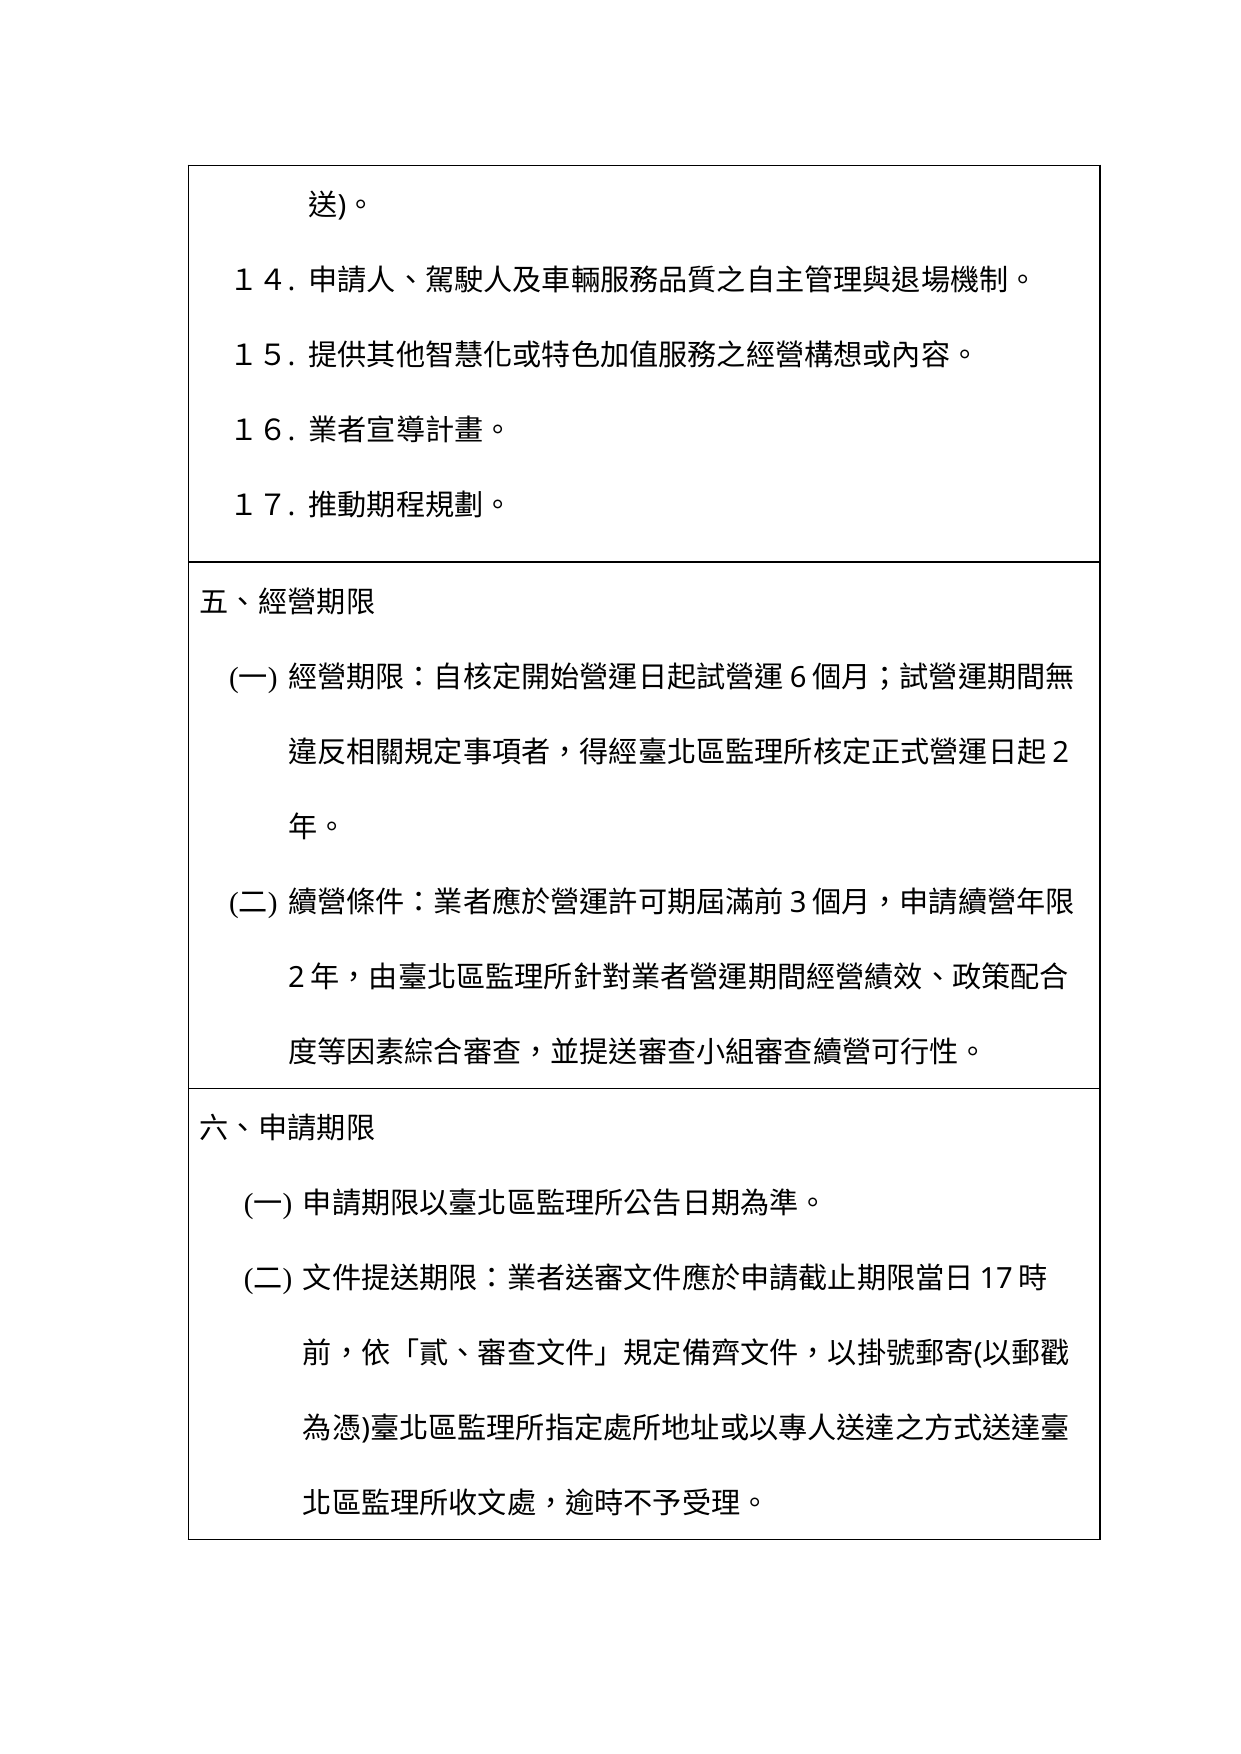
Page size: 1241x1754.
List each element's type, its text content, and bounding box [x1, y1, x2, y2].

table_cell 經營期限 經營期限：自核定開始營運日起試營運6個月；試營運期間無違反相關規定事項者，得經臺北區監理所核定正式營運日起2年。 續營條件：業者應於營運許可期屆滿前3個月，申請續營年限2年，由臺北區監理所針對業者營運期間經營績效、政策配合度等因素綜合審查，並提送審查小組審查續營可行性。 [189, 563, 1099, 1087]
table_cell 申請期限 申請期限以臺北區監理所公告日期為準。 文件提送期限：業者送審文件應於申請截止期限當日17時前，依「貳、審查文件」規定備齊文件，以掛號郵寄(以郵戳為憑)臺北區監理所指定處所地址或以專人送達之方式送達臺北區監理所收文處，逾時不予受理。 業者送審文件於收件截止時間後不得再行補件。 申請籌設業者對審查作業規定內容有疑義者，應以書面向臺北區監理所請求釋疑。 [189, 1089, 1099, 1538]
table_cell 審查文件 申請籌設業者應提送審查文件及份數： 資格審查提送資料清單(附件一)、業者申請表(附件二)、多元化計程業者駕駛人清冊(附件三)及營運計畫書，請詳實填寫，並依序裝訂成冊，一式8份(含電子檔1份)，封面依序標示計畫名稱、業者名稱、負責人及地址。 駕駛人參與多元化計程業者之合作意願書(附件四、依提報計畫內容調整數量)及執業登記證影本裝訂成冊，一式1份。 營業執照影本、負責人身分證影本各1份。 編排格式：以中文，直式橫書編排，A4紙張（必要時得摺疊成A4尺寸），雙面印製裝訂成冊，裝訂線在左側，目錄及附件不計入頁數限制並加編頁碼。 營運計畫書：加編封面、頁碼，裝訂成冊，至少應載明以下內容： 業者簡介。 申請人(組織經營名稱)、負責人。 營運車輛數、車輛型式、車輛車身顏色及車齡(參與多元化計程車客運服務之車輛牌照不得重複提列為其他申請人之計程車車輛牌照)。 營運車輛之計程車駕駛人執業登記證證號。 駕駛人遴選及管理機制（含定期辦理駕駛人教育訓練）。 投保旅客責任保險金額(不得低於計程車客運服務業申請核准經營辦法第六條第三項規定金額)。 乘客預約及取消方式。 多元化計程車規劃之費率(以現行一般計程車運價為下限)及收費方式。 電子支付車資之方式、與電子支付業者服務費用分攤方式(倘業者申請營運時仍未具備電子支付車資功能，得於計畫書訂定期程後，並依所定期程採全面電子支付)。 乘客申訴及消費爭議處理機制。 車輛事故處理之標準作業程序。 網際網路叫車平臺(APP)、車輛定位、行車軌跡與電子支付等資料之安全維護管理計畫、消費者乘車後服務品質評鑑機制及業務終止後之處理方式。 營運資料統計（按月提送月報）、乘客滿意度調查(每年提送)。 申請人、駕駛人及車輛服務品質之自主管理與退場機制。 提供其他智慧化或特色加值服務之經營構想或內容。 業者宣導計畫。 推動期程規劃。 [189, 166, 1099, 561]
